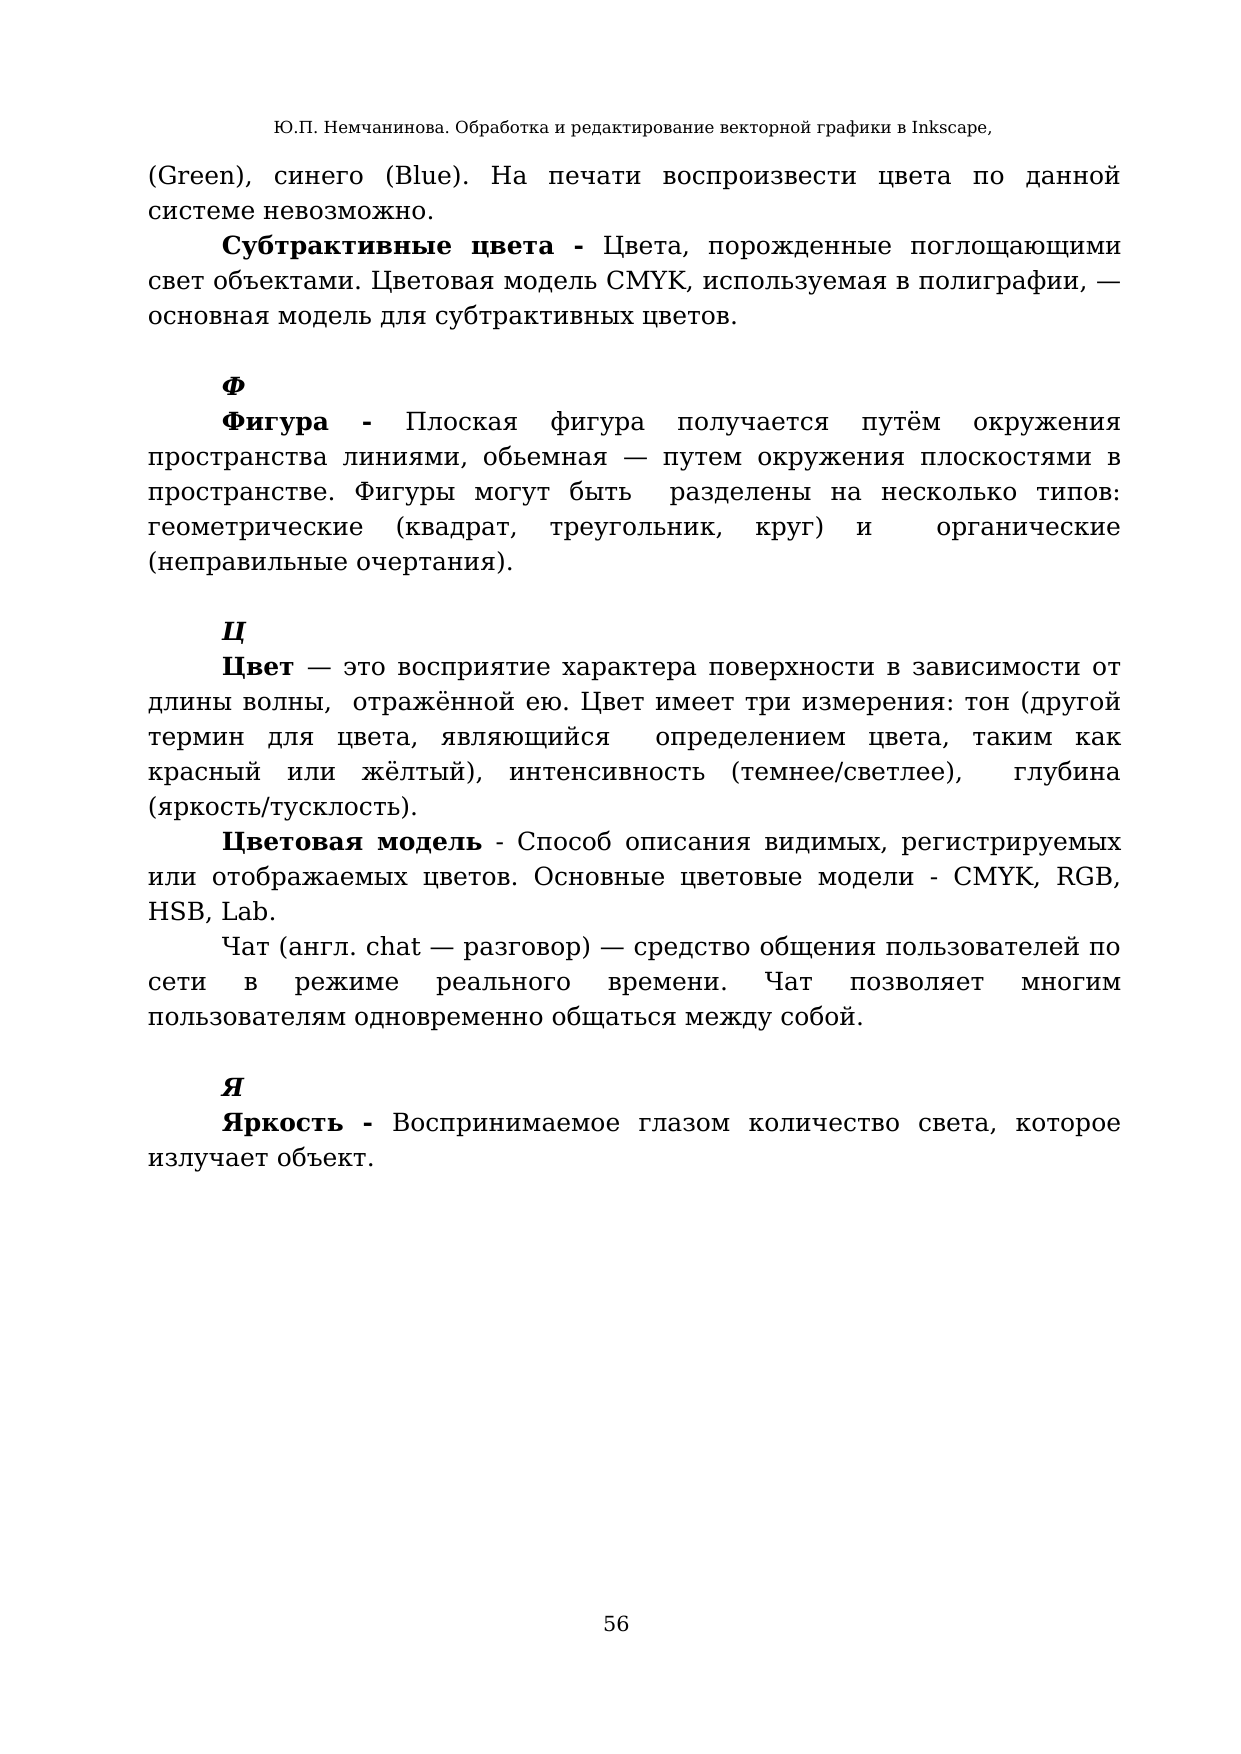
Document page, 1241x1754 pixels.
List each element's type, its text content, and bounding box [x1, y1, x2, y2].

text Фигура - Плоская фигура получается путём окружения пространства линиями, обьемная — путем окружения плоскостями в пространстве. Фигуры могут быть разделены на несколько типов: геометрические (квадрат, треугольник, круг) и органические (неправильные очертания). [148, 407, 1122, 576]
text Яркость - Воспринимаемое глазом количество света, которое излучает объект. [148, 1108, 1122, 1172]
text Цветовая модель - Способ описания видимых, регистрируемых или отображаемых цветов. Основные цветовые модели - CMYK, RGB, HSB, Lab. [148, 827, 1122, 927]
text Я [148, 1072, 1122, 1102]
text Цвет — это восприятие характера поверхности в зависимости от длины волны, отражённой ею. Цвет имеет три измерения: тон (другой термин для цвета, являющийся определением цвета, таким как красный или жёлтый), интенсивность (темнее/светлее), глубина (яркость/тусклость). [148, 652, 1122, 821]
text Ц [148, 617, 1122, 646]
text Субтрактивные цвета - Цвета, порожденные поглощающими свет объектами. Цветовая модель CMYK, используемая в полиграфии, — основная модель для субтрактивных цветов. [148, 231, 1122, 331]
text Ф [148, 371, 1122, 401]
text (Green), синего (Blue). На печати воспроизвести цвета по данной системе невозможно. [148, 161, 1122, 225]
text Чат (англ. chat — разговор) — средство общения пользователей по сети в режиме реального времени. Чат позволяет многим пользователям одновременно общаться между собой. [148, 932, 1122, 1032]
